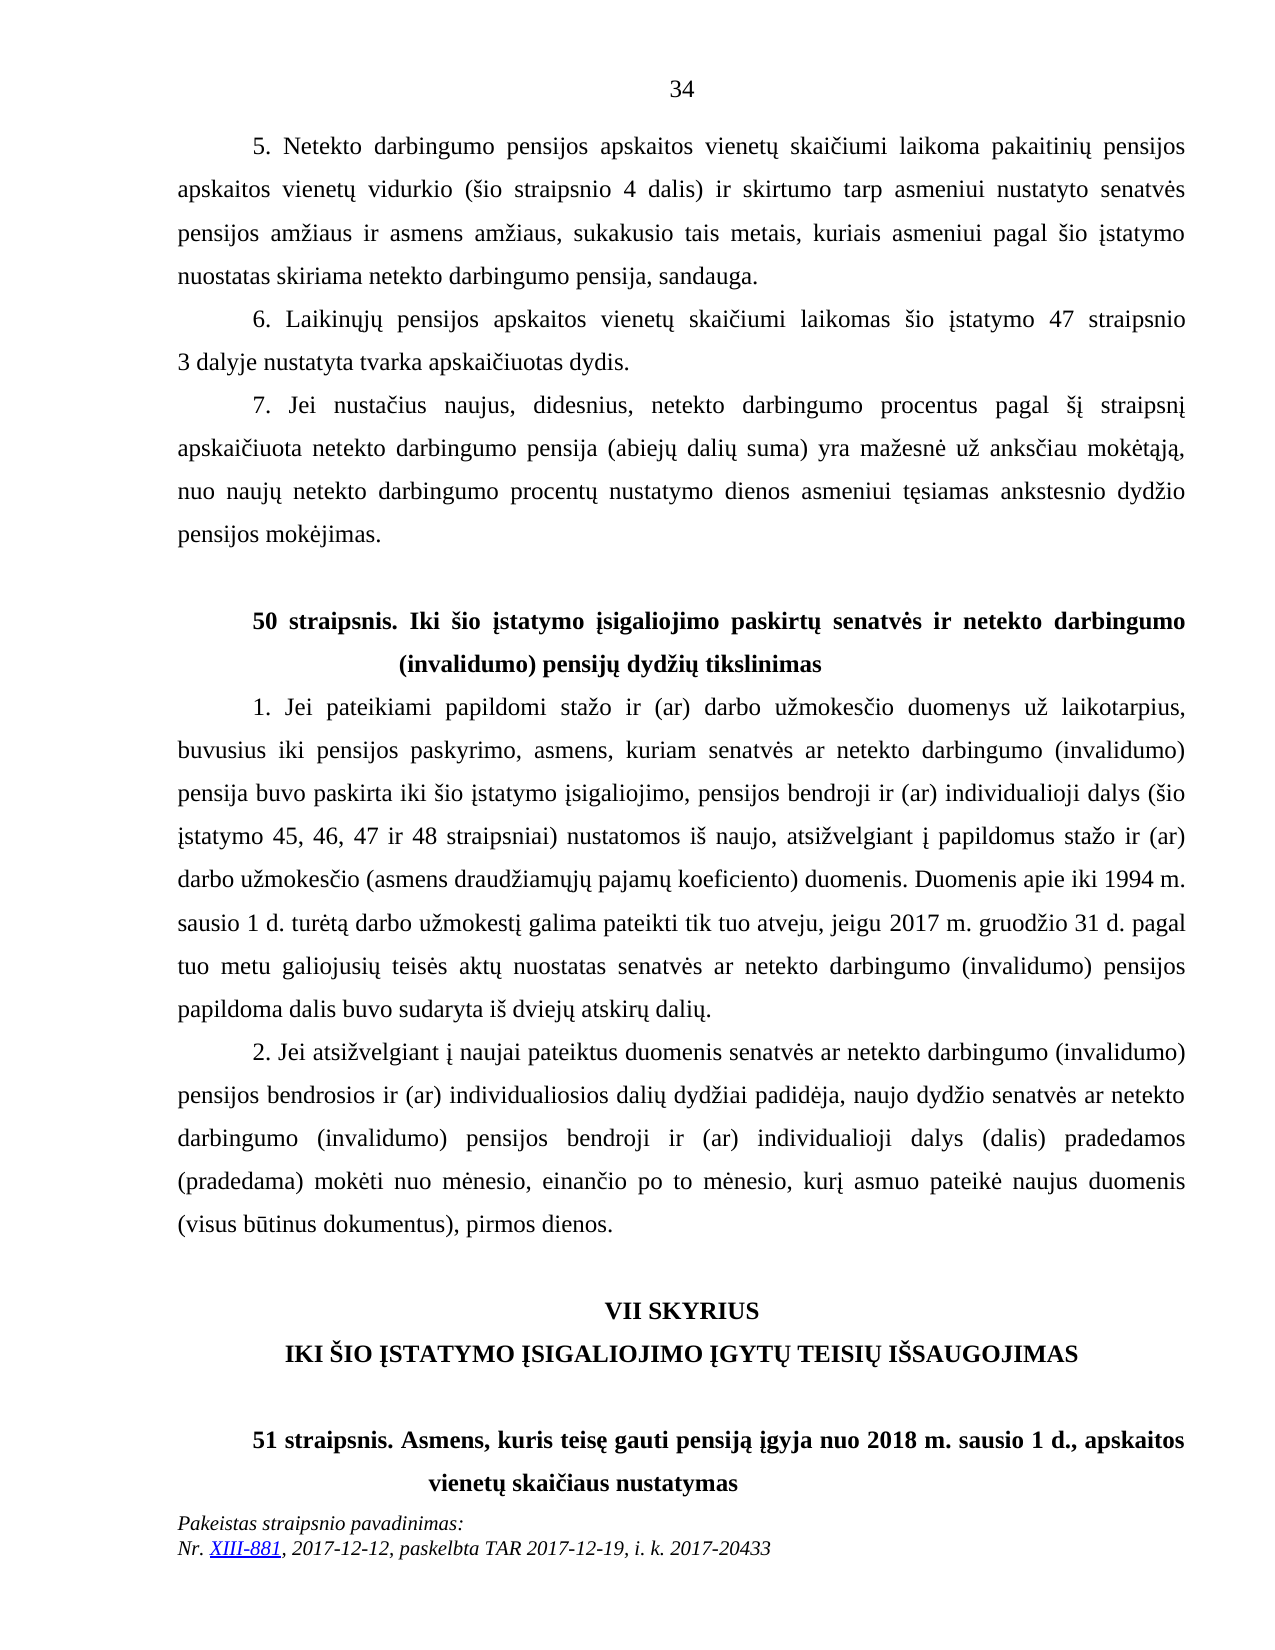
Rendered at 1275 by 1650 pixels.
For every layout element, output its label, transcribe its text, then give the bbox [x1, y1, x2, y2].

text Nr. XIII-881, 2017-12-12, paskelbta TAR 2017-12-19, i. k. 2017-20433 [177, 1535, 1186, 1559]
text 6. Laikinųjų pensijos apskaitos vienetų skaičiumi laikomas šio įstatymo 47 straipsnio 3 dalyje nustatyta tvarka apskaičiuotas dydis. [177, 304, 1186, 376]
text 2. Jei atsižvelgiant į naujai pateiktus duomenis senatvės ar netekto darbingumo (invalidumo) pensijos bendrosios ir (ar) individualiosios dalių dydžiai padidėja, naujo dydžio senatvės ar netekto darbingumo (invalidumo) pensijos bendroji ir (ar) individualioji dalys (dalis) pradedamos (pradedama) mokėti nuo mėnesio, einančio po to mėnesio, kurį asmuo pateikė naujus duomenis (visus būtinus dokumentus), pirmos dienos. [177, 1037, 1186, 1238]
text IKI ŠIO ĮSTATYMO ĮSIGALIOJIMO ĮGYTŲ TEISIŲ IŠSAUGOJIMAS [177, 1339, 1186, 1368]
text 5. Netekto darbingumo pensijos apskaitos vienetų skaičiumi laikoma pakaitinių pensijos apskaitos vienetų vidurkio (šio straipsnio 4 dalis) ir skirtumo tarp asmeniui nustatyto senatvės pensijos amžiaus ir asmens amžiaus, sukakusio tais metais, kuriais asmeniui pagal šio įstatymo nuostatas skiriama netekto darbingumo pensija, sandauga. [177, 131, 1186, 289]
text VII SKYRIUS [177, 1296, 1186, 1324]
text 1. Jei pateikiami papildomi stažo ir (ar) darbo užmokesčio duomenys už laikotarpius, buvusius iki pensijos paskyrimo, asmens, kuriam senatvės ar netekto darbingumo (invalidumo) pensija buvo paskirta iki šio įstatymo įsigaliojimo, pensijos bendroji ir (ar) individualioji dalys (šio įstatymo 45, 46, 47 ir 48 straipsniai) nustatomos iš naujo, atsižvelgiant į papildomus stažo ir (ar) darbo užmokesčio (asmens draudžiamųjų pajamų koeficiento) duomenis. Duomenis apie iki 1994 m. sausio 1 d. turėtą darbo užmokestį galima pateikti tik tuo atveju, jeigu 2017 m. gruodžio 31 d. pagal tuo metu galiojusių teisės aktų nuostatas senatvės ar netekto darbingumo (invalidumo) pensijos papildoma dalis buvo sudaryta iš dviejų atskirų dalių. [177, 692, 1186, 1023]
text 51 straipsnis. Asmens, kuris teisę gauti pensiją įgyja nuo 2018 m. sausio 1 d., apskaitos vienetų skaičiaus nustatymas [252, 1425, 1186, 1497]
text 50 straipsnis. Iki šio įstatymo įsigaliojimo paskirtų senatvės ir netekto darbingumo (invalidumo) pensijų dydžių tikslinimas [252, 606, 1186, 678]
text 7. Jei nustačius naujus, didesnius, netekto darbingumo procentus pagal šį straipsnį apskaičiuota netekto darbingumo pensija (abiejų dalių suma) yra mažesnė už anksčiau mokėtąją, nuo naujų netekto darbingumo procentų nustatymo dienos asmeniui tęsiamas ankstesnio dydžio pensijos mokėjimas. [177, 390, 1186, 548]
text Pakeistas straipsnio pavadinimas: [177, 1511, 1186, 1535]
